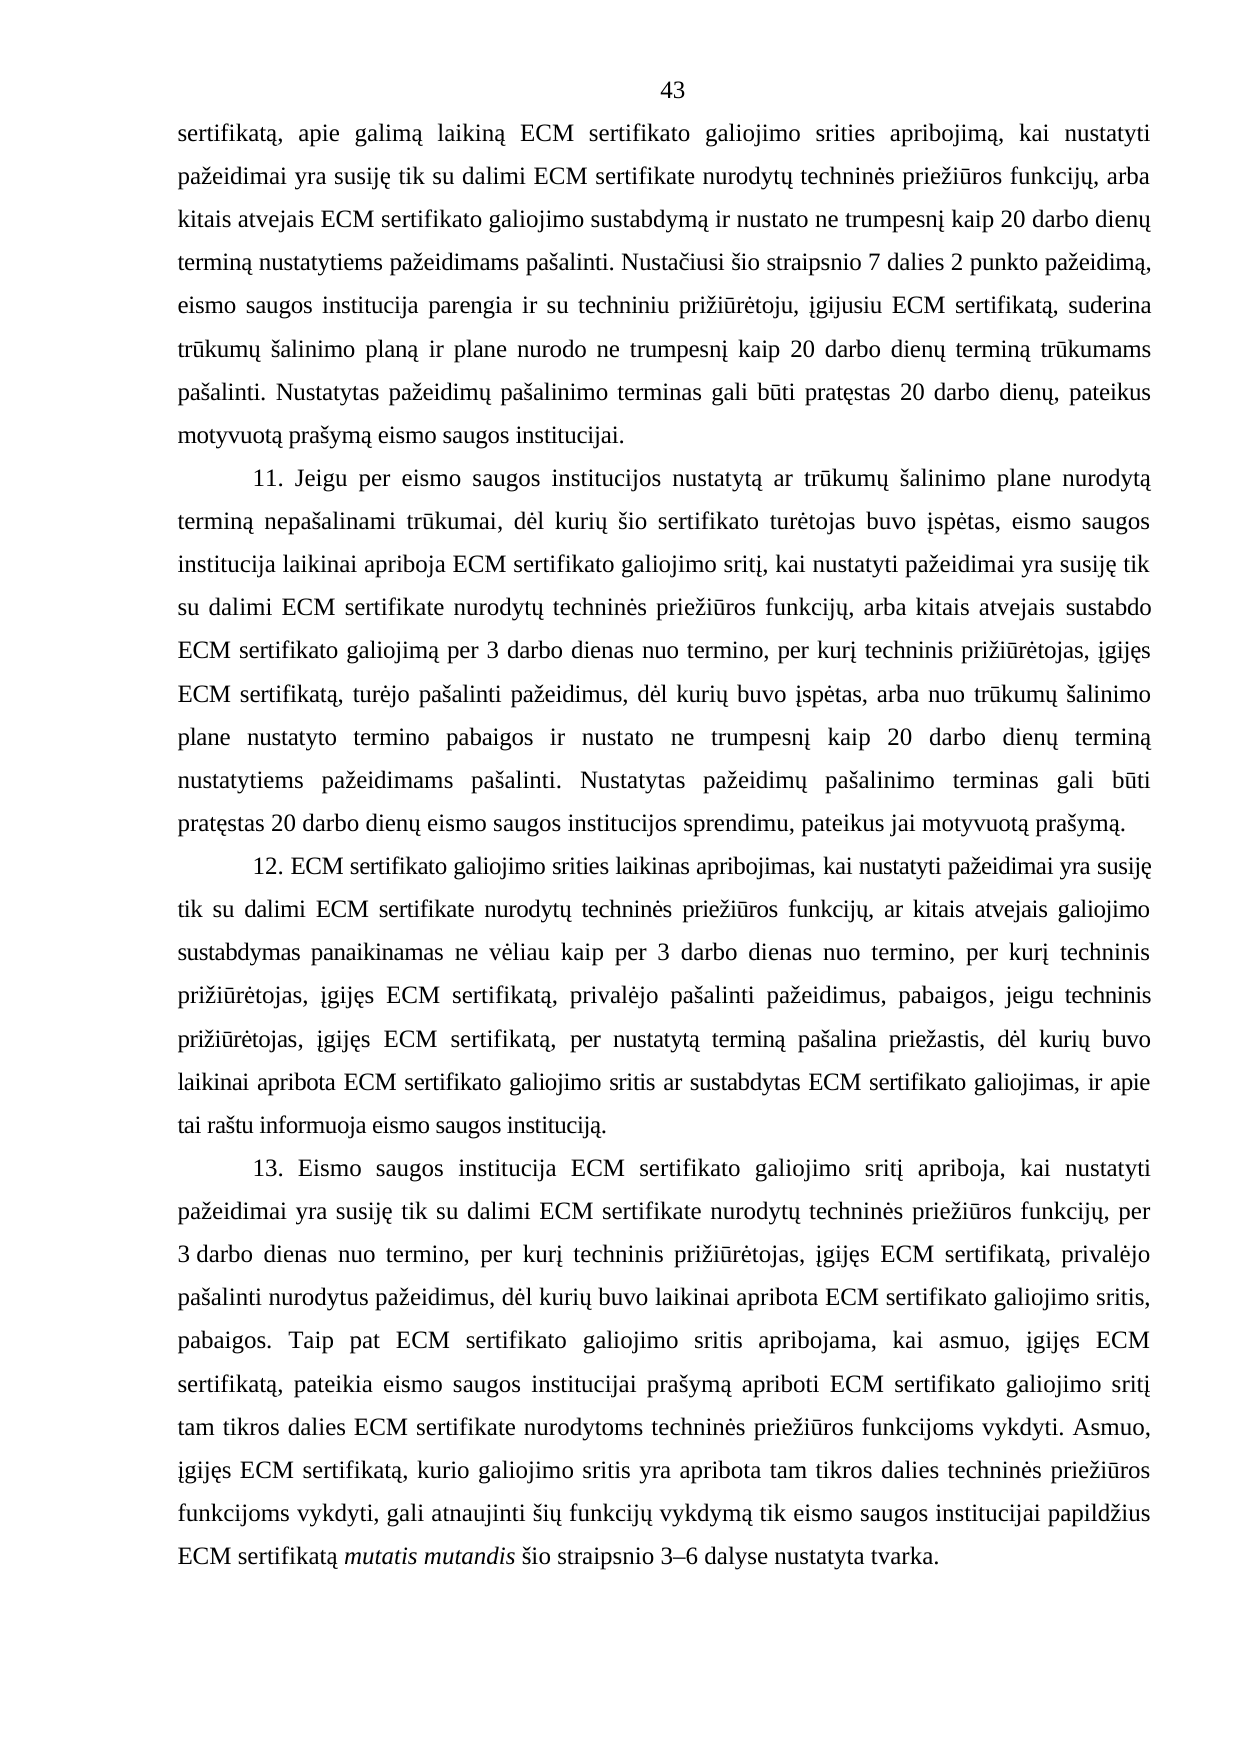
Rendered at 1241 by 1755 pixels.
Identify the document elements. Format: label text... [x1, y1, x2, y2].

text 11. Jeigu per eismo saugos institucijos nustatytą ar trūkumų šalinimo plane nurodytą terminą nepašalinami trūkumai, dėl kurių šio sertifikato turėtojas buvo įspėtas, eismo saugos institucija laikinai apriboja ECM sertifikato galiojimo sritį, kai nustatyti pažeidimai yra susiję tik su dalimi ECM sertifikate nurodytų techninės priežiūros funkcijų, arba kitais atvejais sustabdo ECM sertifikato galiojimą per 3 darbo dienas nuo termino, per kurį techninis prižiūrėtojas, įgijęs ECM sertifikatą, turėjo pašalinti pažeidimus, dėl kurių buvo įspėtas, arba nuo trūkumų šalinimo plane nustatyto termino pabaigos ir nustato ne trumpesnį kaip 20 darbo dienų terminą nustatytiems pažeidimams pašalinti. Nustatytas pažeidimų pašalinimo terminas gali būti pratęstas 20 darbo dienų eismo saugos institucijos sprendimu, pateikus jai motyvuotą prašymą. [177, 463, 1152, 837]
text sertifikatą, apie galimą laikiną ECM sertifikato galiojimo srities apribojimą, kai nustatyti pažeidimai yra susiję tik su dalimi ECM sertifikate nurodytų techninės priežiūros funkcijų, arba kitais atvejais ECM sertifikato galiojimo sustabdymą ir nustato ne trumpesnį kaip 20 darbo dienų terminą nustatytiems pažeidimams pašalinti. Nustačiusi šio straipsnio 7 dalies 2 punkto pažeidimą, eismo saugos institucija parengia ir su techniniu prižiūrėtoju, įgijusiu ECM sertifikatą, suderina trūkumų šalinimo planą ir plane nurodo ne trumpesnį kaip 20 darbo dienų terminą trūkumams pašalinti. Nustatytas pažeidimų pašalinimo terminas gali būti pratęstas 20 darbo dienų, pateikus motyvuotą prašymą eismo saugos institucijai. [177, 118, 1152, 449]
text 12. ECM sertifikato galiojimo srities laikinas apribojimas, kai nustatyti pažeidimai yra susiję tik su dalimi ECM sertifikate nurodytų techninės priežiūros funkcijų, ar kitais atvejais galiojimo sustabdymas panaikinamas ne vėliau kaip per 3 darbo dienas nuo termino, per kurį techninis prižiūrėtojas, įgijęs ECM sertifikatą, privalėjo pašalinti pažeidimus, pabaigos, jeigu techninis prižiūrėtojas, įgijęs ECM sertifikatą, per nustatytą terminą pašalina priežastis, dėl kurių buvo laikinai apribota ECM sertifikato galiojimo sritis ar sustabdytas ECM sertifikato galiojimas, ir apie tai raštu informuoja eismo saugos instituciją. [177, 851, 1152, 1139]
text 13. Eismo saugos institucija ECM sertifikato galiojimo sritį apriboja, kai nustatyti pažeidimai yra susiję tik su dalimi ECM sertifikate nurodytų techninės priežiūros funkcijų, per 3 darbo dienas nuo termino, per kurį techninis prižiūrėtojas, įgijęs ECM sertifikatą, privalėjo pašalinti nurodytus pažeidimus, dėl kurių buvo laikinai apribota ECM sertifikato galiojimo sritis, pabaigos. Taip pat ECM sertifikato galiojimo sritis apribojama, kai asmuo, įgijęs ECM sertifikatą, pateikia eismo saugos institucijai prašymą apriboti ECM sertifikato galiojimo sritį tam tikros dalies ECM sertifikate nurodytoms techninės priežiūros funkcijoms vykdyti. Asmuo, įgijęs ECM sertifikatą, kurio galiojimo sritis yra apribota tam tikros dalies techninės priežiūros funkcijoms vykdyti, gali atnaujinti šių funkcijų vykdymą tik eismo saugos institucijai papildžius ECM sertifikatą mutatis mutandis šio straipsnio 3–6 dalyse nustatyta tvarka. [177, 1153, 1152, 1570]
